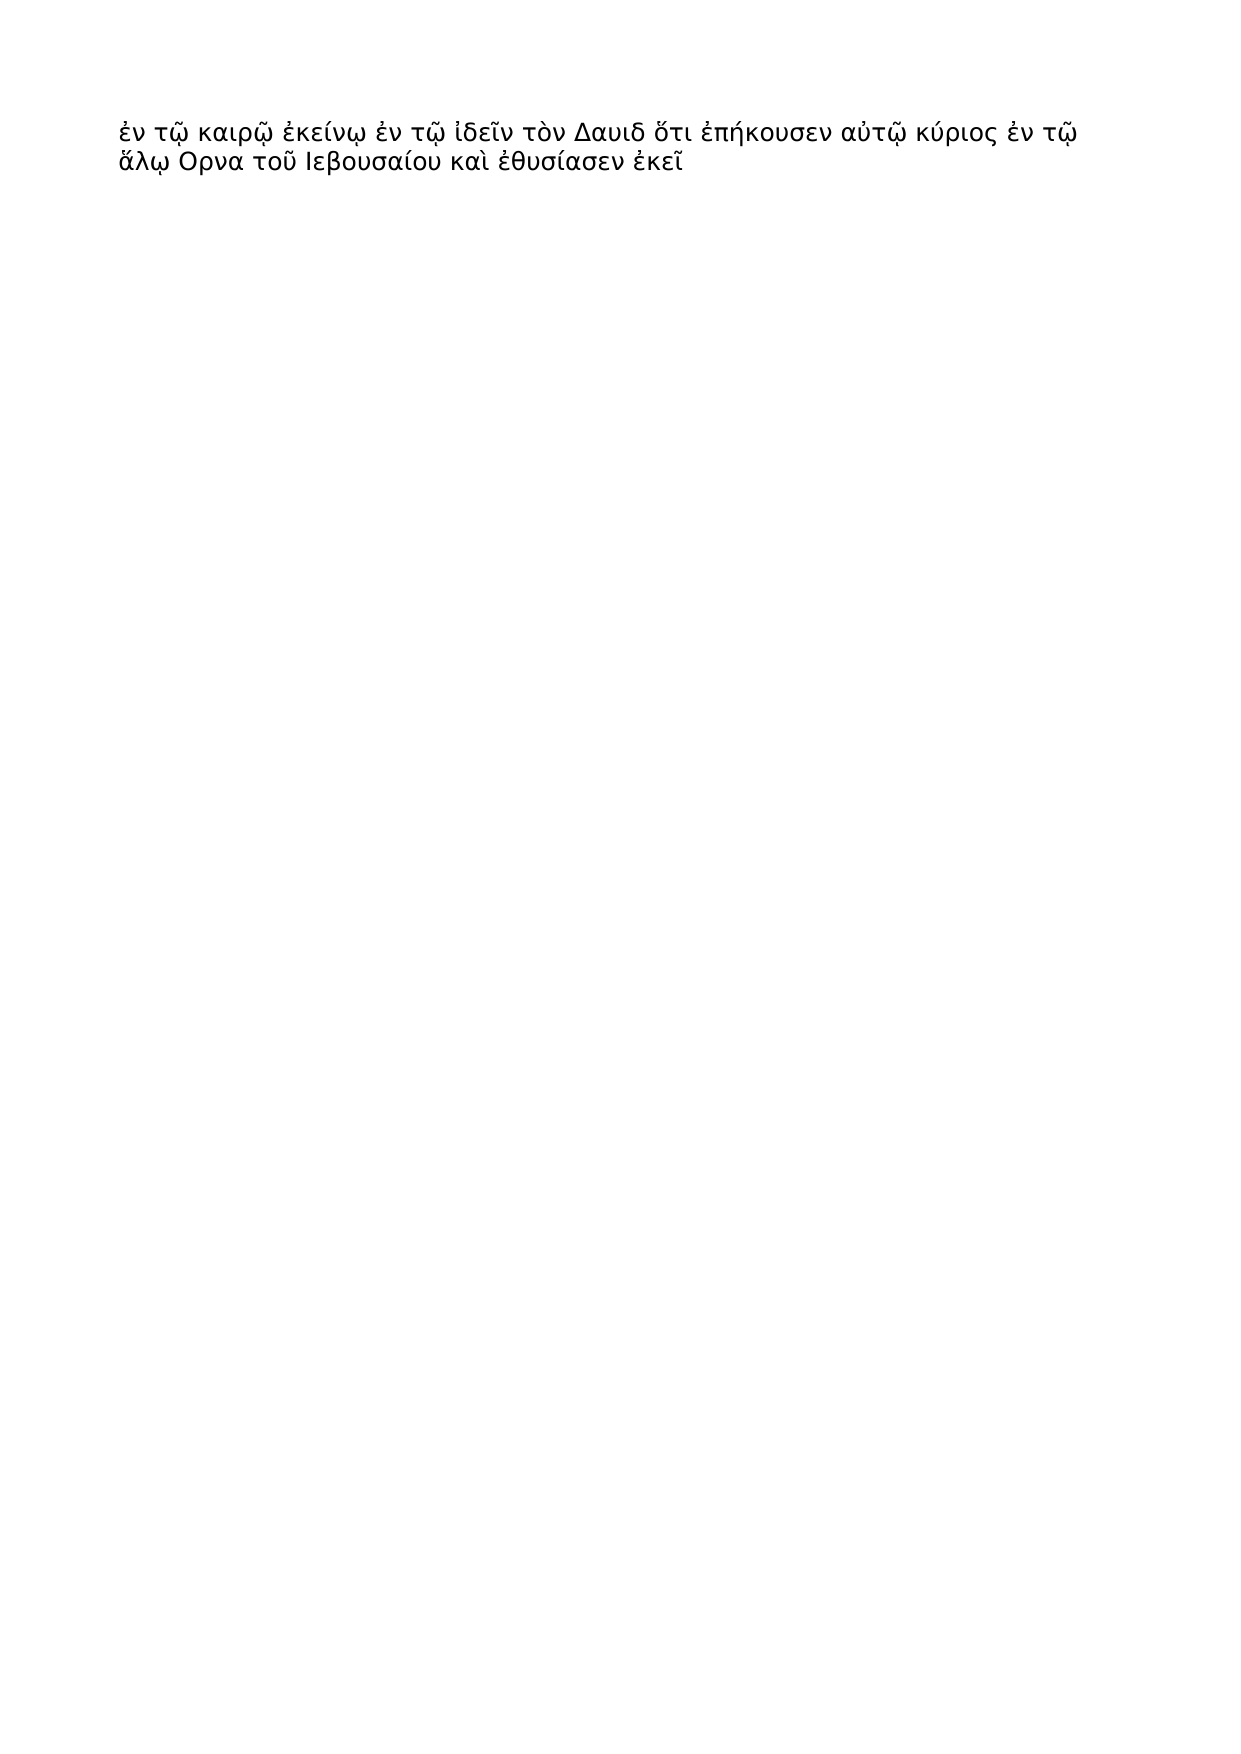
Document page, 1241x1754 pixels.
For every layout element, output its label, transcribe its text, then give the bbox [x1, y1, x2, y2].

text ἐν τῷ καιρῷ ἐκείνῳ ἐν τῷ ἰδεῖν τὸν Δαυιδ ὅτι ἐπήκουσεν αὐτῷ κύριος ἐν τῷ ἅλῳ Ορνα τοῦ Ιεβουσαίου καὶ ἐθυσίασεν ἐκεῖ [118, 118, 1122, 176]
